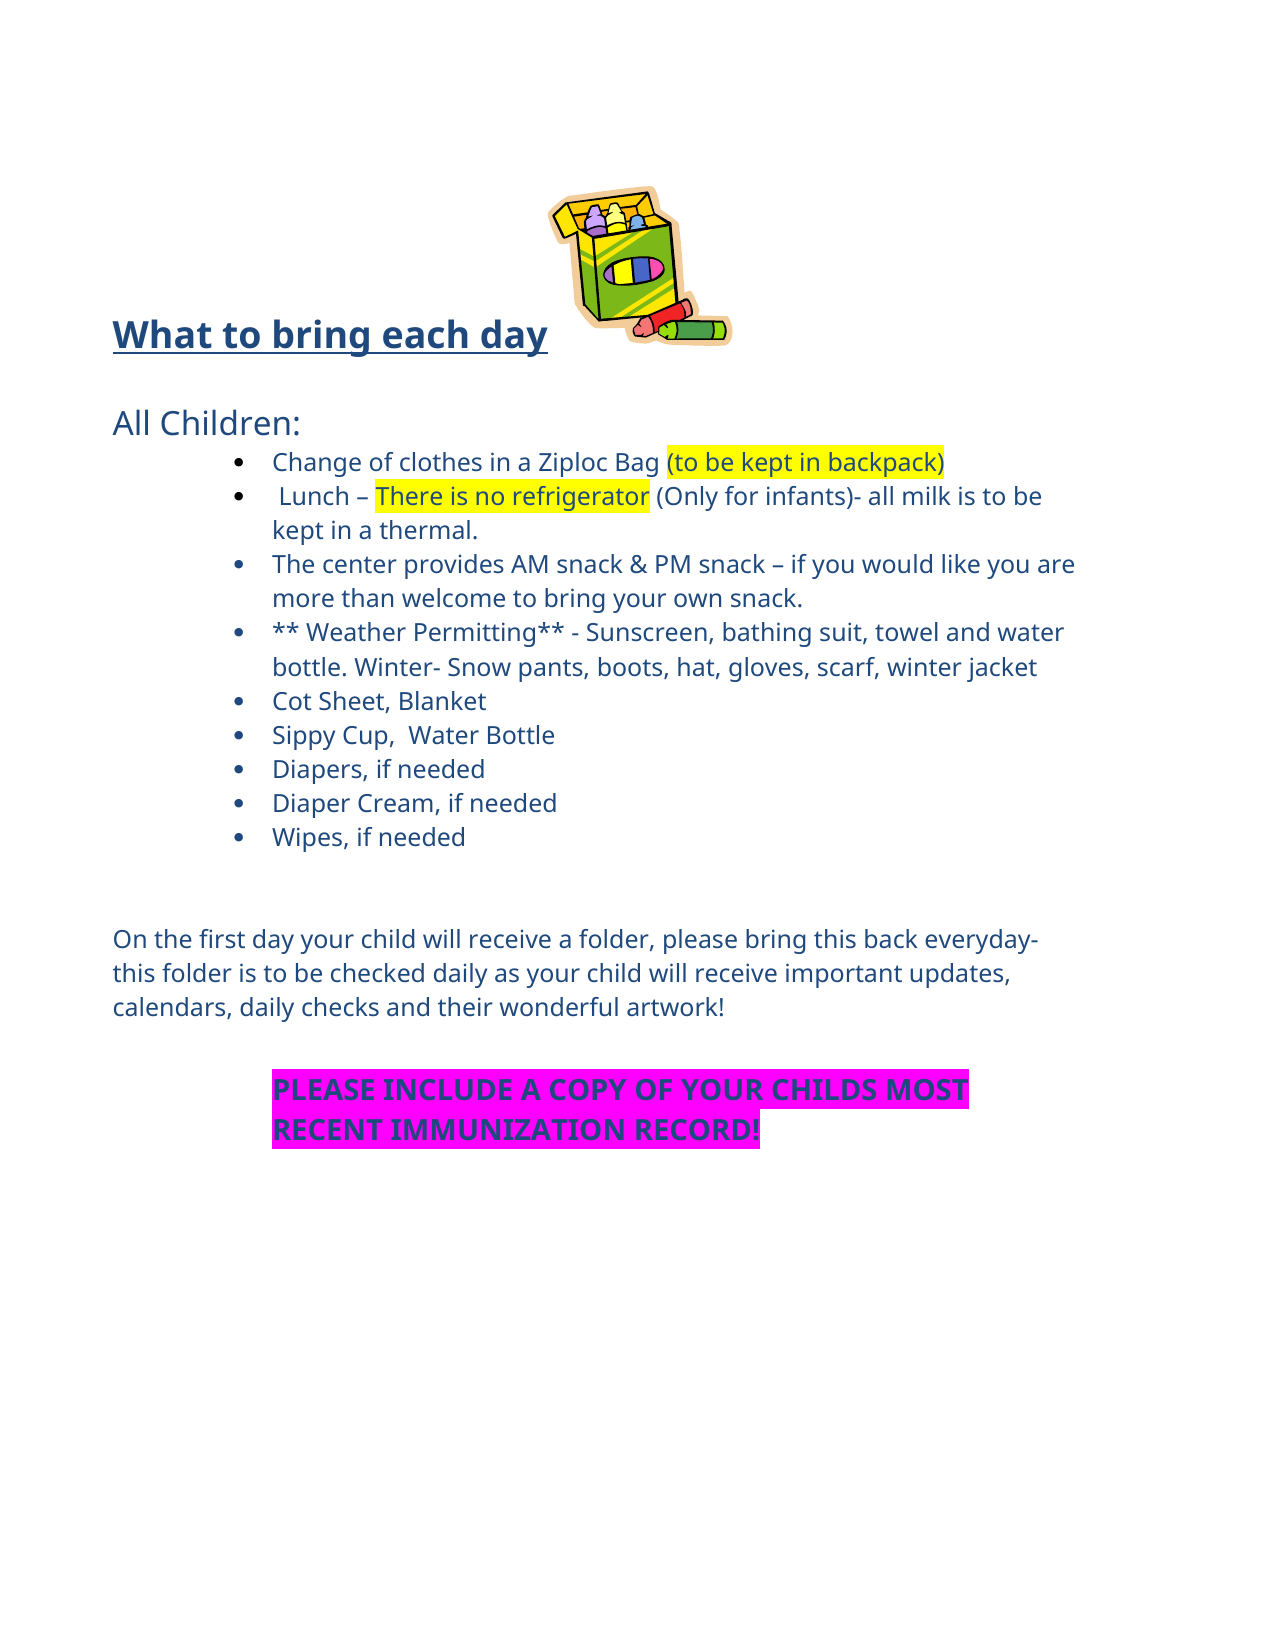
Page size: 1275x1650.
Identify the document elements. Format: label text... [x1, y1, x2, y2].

list PLEASE INCLUDE A COPY OF YOUR CHILDS MOST RECENT IMMUNIZATION RECORD! [272, 1069, 1087, 1149]
list Lunch – There is no refrigerator (Only for infants)- all milk is to be kept in a thermal. [234, 479, 1087, 547]
list Sippy Cup, Water Bottle [234, 717, 1087, 751]
list Wipes, if needed [234, 819, 1087, 853]
text All Children: [112, 399, 1087, 445]
list Diapers, if needed [234, 751, 1087, 785]
list Cot Sheet, Blanket [234, 683, 1087, 717]
list ** Weather Permitting** - Sunscreen, bathing suit, towel and water bottle. Winter- Snow pants, boots, hat, gloves, scarf, winter jacket [234, 615, 1087, 683]
list The center provides AM snack & PM snack – if you would like you are more than welcome to bring your own snack. [234, 547, 1087, 615]
text What to bring each day [112, 183, 1087, 360]
list Change of clothes in a Ziploc Bag (to be kept in backpack) [234, 445, 1087, 479]
list Diaper Cream, if needed [234, 785, 1087, 819]
text On the first day your child will receive a folder, please bring this back everyday- this folder is to be checked daily as your child will receive important updates, calendars, daily checks and their wonderful artwork! [112, 922, 1087, 1024]
